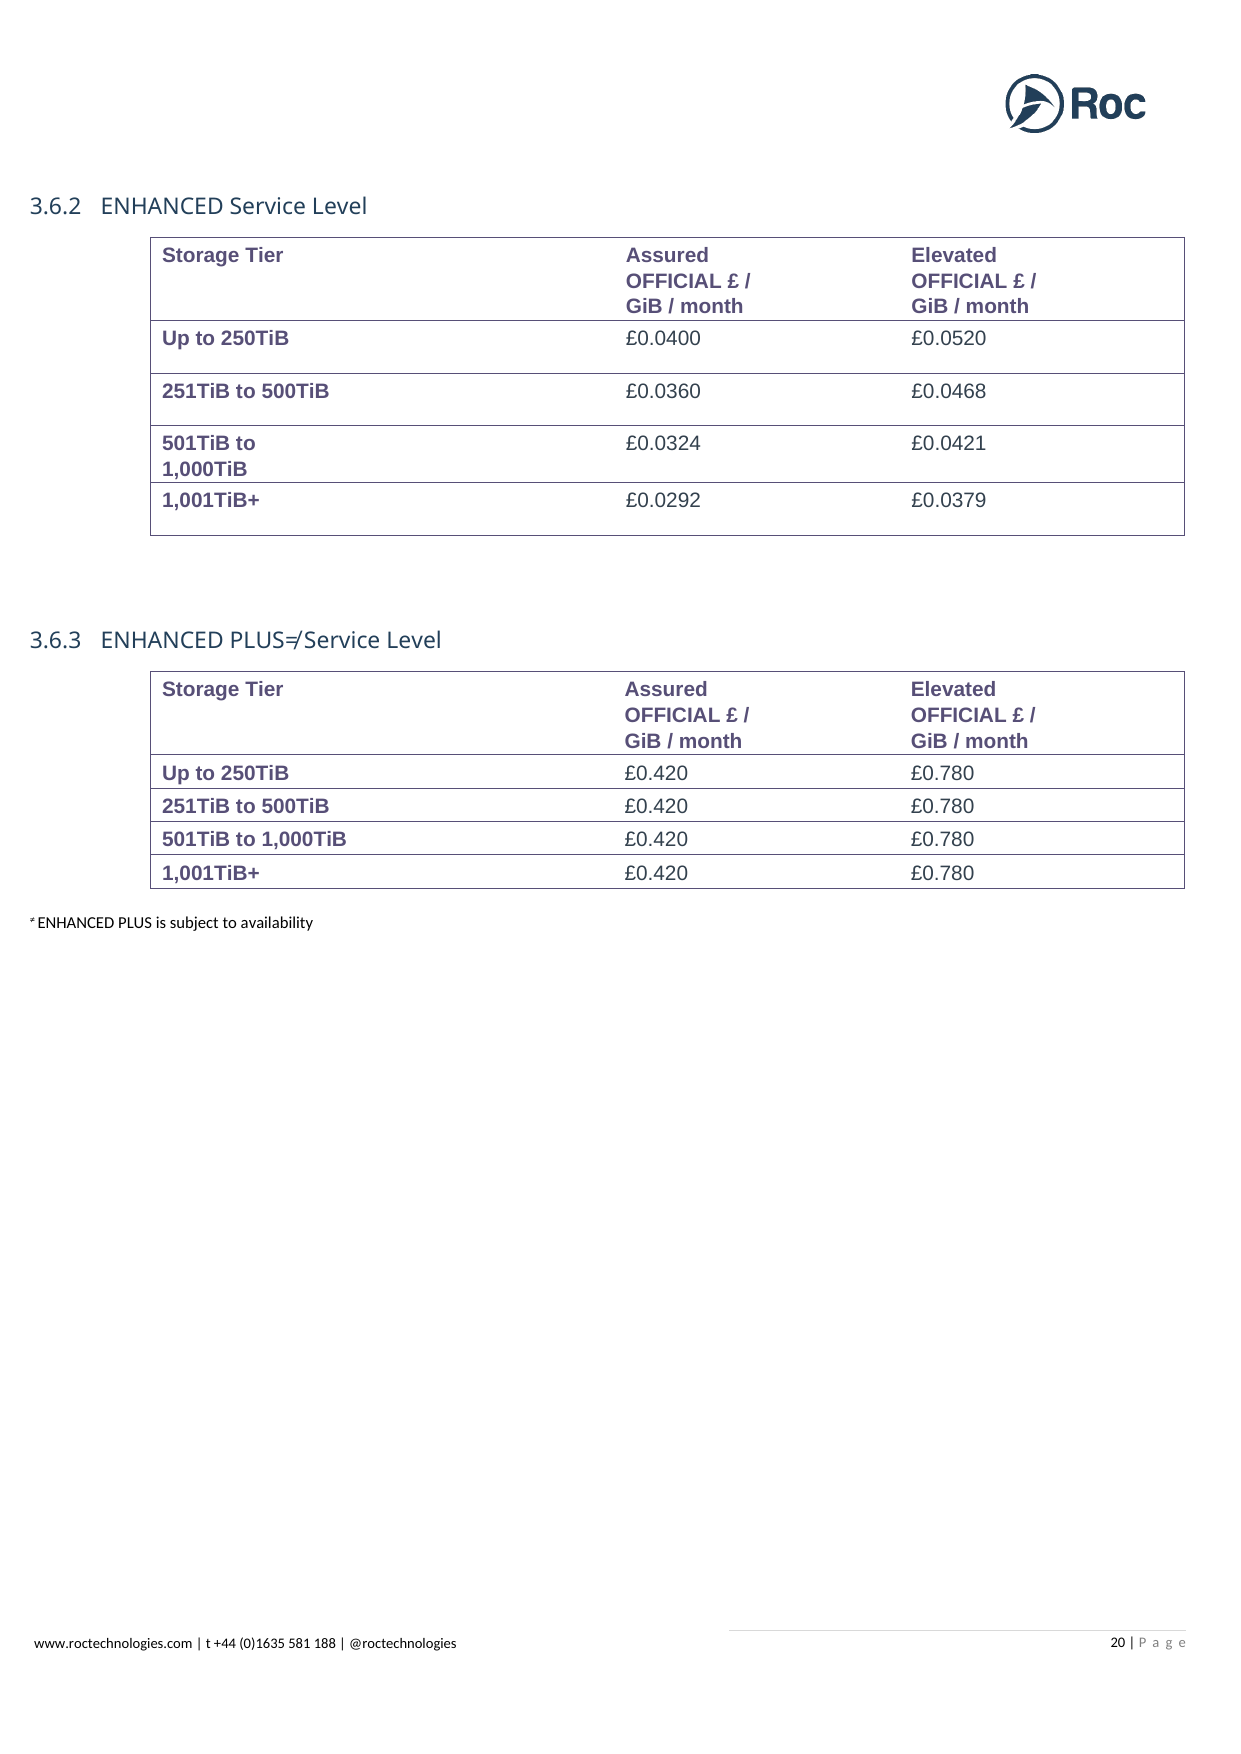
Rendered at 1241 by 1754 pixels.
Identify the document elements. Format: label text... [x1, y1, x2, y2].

table_header Assured OFFICIAL £ / GiB / month [626, 238, 911, 320]
table_cell 1,001TiB+ [151, 483, 354, 535]
table_cell [414, 483, 626, 535]
table_cell [410, 822, 624, 854]
table_header Elevated OFFICIAL £ / GiB / month [911, 238, 1184, 320]
table_cell £0.780 [911, 755, 1184, 788]
table_cell £0.0360 [626, 374, 911, 425]
table_cell £0.420 [624, 789, 911, 821]
table_header Storage Tier [151, 238, 354, 320]
table_cell 501TiB to 1,000TiB [151, 822, 410, 854]
table_header Storage Tier [151, 672, 410, 754]
table_cell £0.0379 [911, 483, 1184, 535]
table_header Assured OFFICIAL £ / GiB / month [624, 672, 911, 754]
table_cell £0.420 [624, 855, 911, 888]
table_cell Up to 250TiB [151, 321, 354, 372]
table_cell [354, 426, 413, 482]
table_cell £0.0520 [911, 321, 1184, 372]
table_cell [354, 321, 413, 372]
table_cell £0.0400 [626, 321, 911, 372]
table_cell Up to 250TiB [151, 755, 410, 788]
table_cell [410, 855, 624, 888]
table_cell 251TiB to 500TiB [151, 374, 354, 425]
table_cell £0.420 [624, 822, 911, 854]
table_cell £0.0324 [626, 426, 911, 482]
table_cell £0.780 [911, 822, 1184, 854]
table_cell [354, 483, 413, 535]
table_cell £0.0421 [911, 426, 1184, 482]
table_header [414, 238, 626, 320]
table_cell [354, 374, 413, 425]
table_cell £0.780 [911, 789, 1184, 821]
table_header Elevated OFFICIAL £ / GiB / month [911, 672, 1184, 754]
subtitle ENHANCED Service Level [29, 190, 1186, 221]
table_cell [414, 426, 626, 482]
table_cell 501TiB to 1,000TiB [151, 426, 354, 482]
table_cell [410, 789, 624, 821]
table_cell [414, 374, 626, 425]
table_cell 1,001TiB+ [151, 855, 410, 888]
table_cell £0.420 [624, 755, 911, 788]
table_header [410, 672, 624, 754]
table_header [354, 238, 413, 320]
table_cell 251TiB to 500TiB [151, 789, 410, 821]
table_cell £0.0292 [626, 483, 911, 535]
table_cell [414, 321, 626, 372]
text ≠ ENHANCED PLUS is subject to availability [29, 913, 1130, 933]
table_cell £0.780 [911, 855, 1184, 888]
table_cell £0.0468 [911, 374, 1184, 425]
subtitle ENHANCED PLUS≠ Service Level [29, 624, 1186, 656]
table_cell [410, 755, 624, 788]
